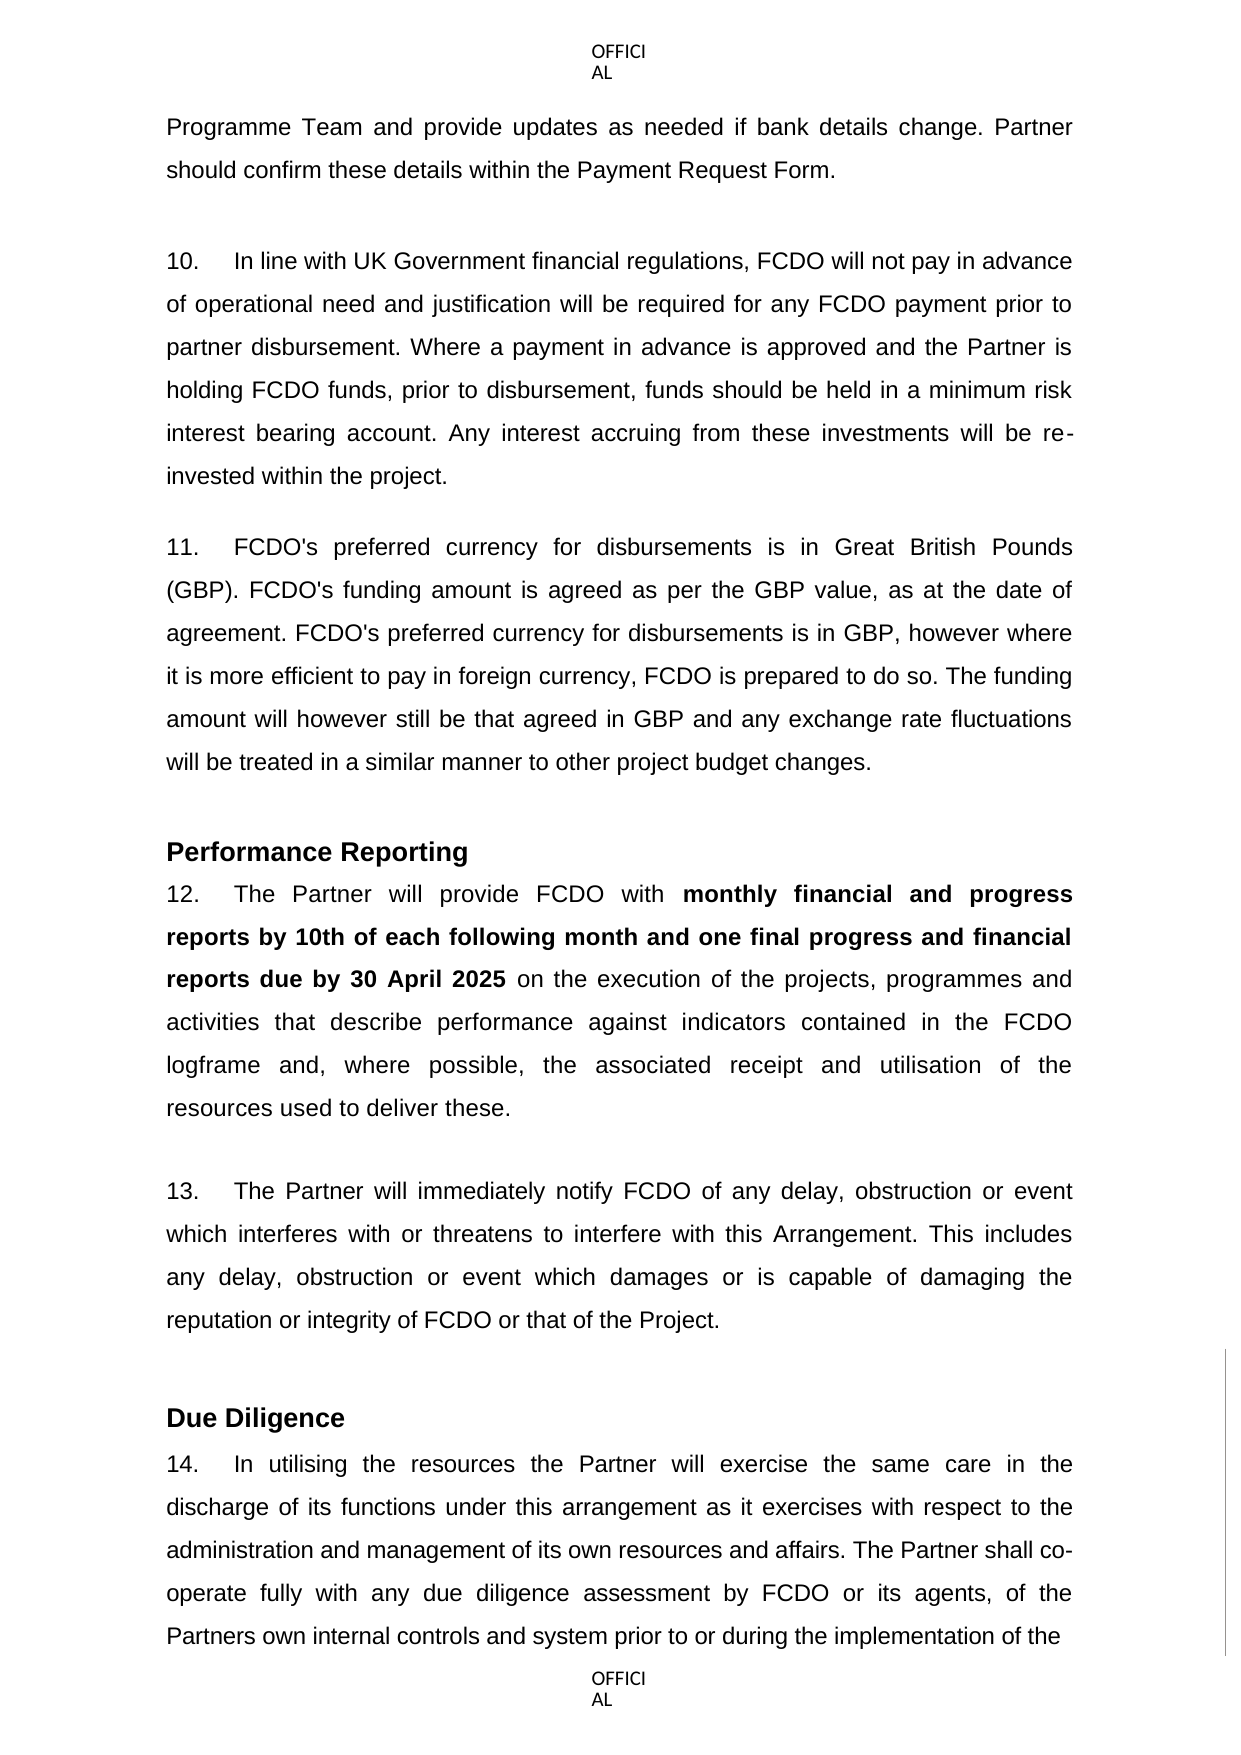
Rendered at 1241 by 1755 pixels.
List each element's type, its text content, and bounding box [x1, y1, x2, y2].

text Programme Team and provide updates as needed if bank details change. Partner should confirm these details within the Payment Request Form. [166, 100, 1074, 187]
list The Partner will immediately notify FCDO of any delay, obstruction or event which interferes with or threatens to interfere with this Arrangement. This includes any delay, obstruction or event which damages or is capable of damaging the reputation or integrity of FCDO or that of the Project. [166, 1165, 1074, 1337]
list FCDO's preferred currency for disbursements is in Great British Pounds (GBP). FCDO's funding amount is agreed as per the GBP value, as at the date of agreement. FCDO's preferred currency for disbursements is in GBP, however where it is more efficient to pay in foreign currency, FCDO is prepared to do so. The funding amount will however still be that agreed in GBP and any exchange rate fluctuations will be treated in a similar manner to other project budget changes. [166, 521, 1074, 779]
text Due Diligence [166, 1402, 1074, 1434]
list In utilising the resources the Partner will exercise the same care in the discharge of its functions under this arrangement as it exercises with respect to the administration and management of its own resources and affairs. The Partner shall co-operate fully with any due diligence assessment by FCDO or its agents, of the Partners own internal controls and system prior to or during the implementation of the [166, 1438, 1074, 1653]
text Performance Reporting [166, 836, 1074, 868]
list The Partner will provide FCDO with monthly financial and progress reports by 10th of each following month and one final progress and financial reports due by 30 April 2025 on the execution of the projects, programmes and activities that describe performance against indicators contained in the FCDO logframe and, where possible, the associated receipt and utilisation of the resources used to deliver these. [166, 868, 1074, 1125]
list In line with UK Government financial regulations, FCDO will not pay in advance of operational need and justification will be required for any FCDO payment prior to partner disbursement. Where a payment in advance is approved and the Partner is holding FCDO funds, prior to disbursement, funds should be held in a minimum risk interest bearing account. Any interest accruing from these investments will be re­invested within the project. [166, 235, 1074, 493]
